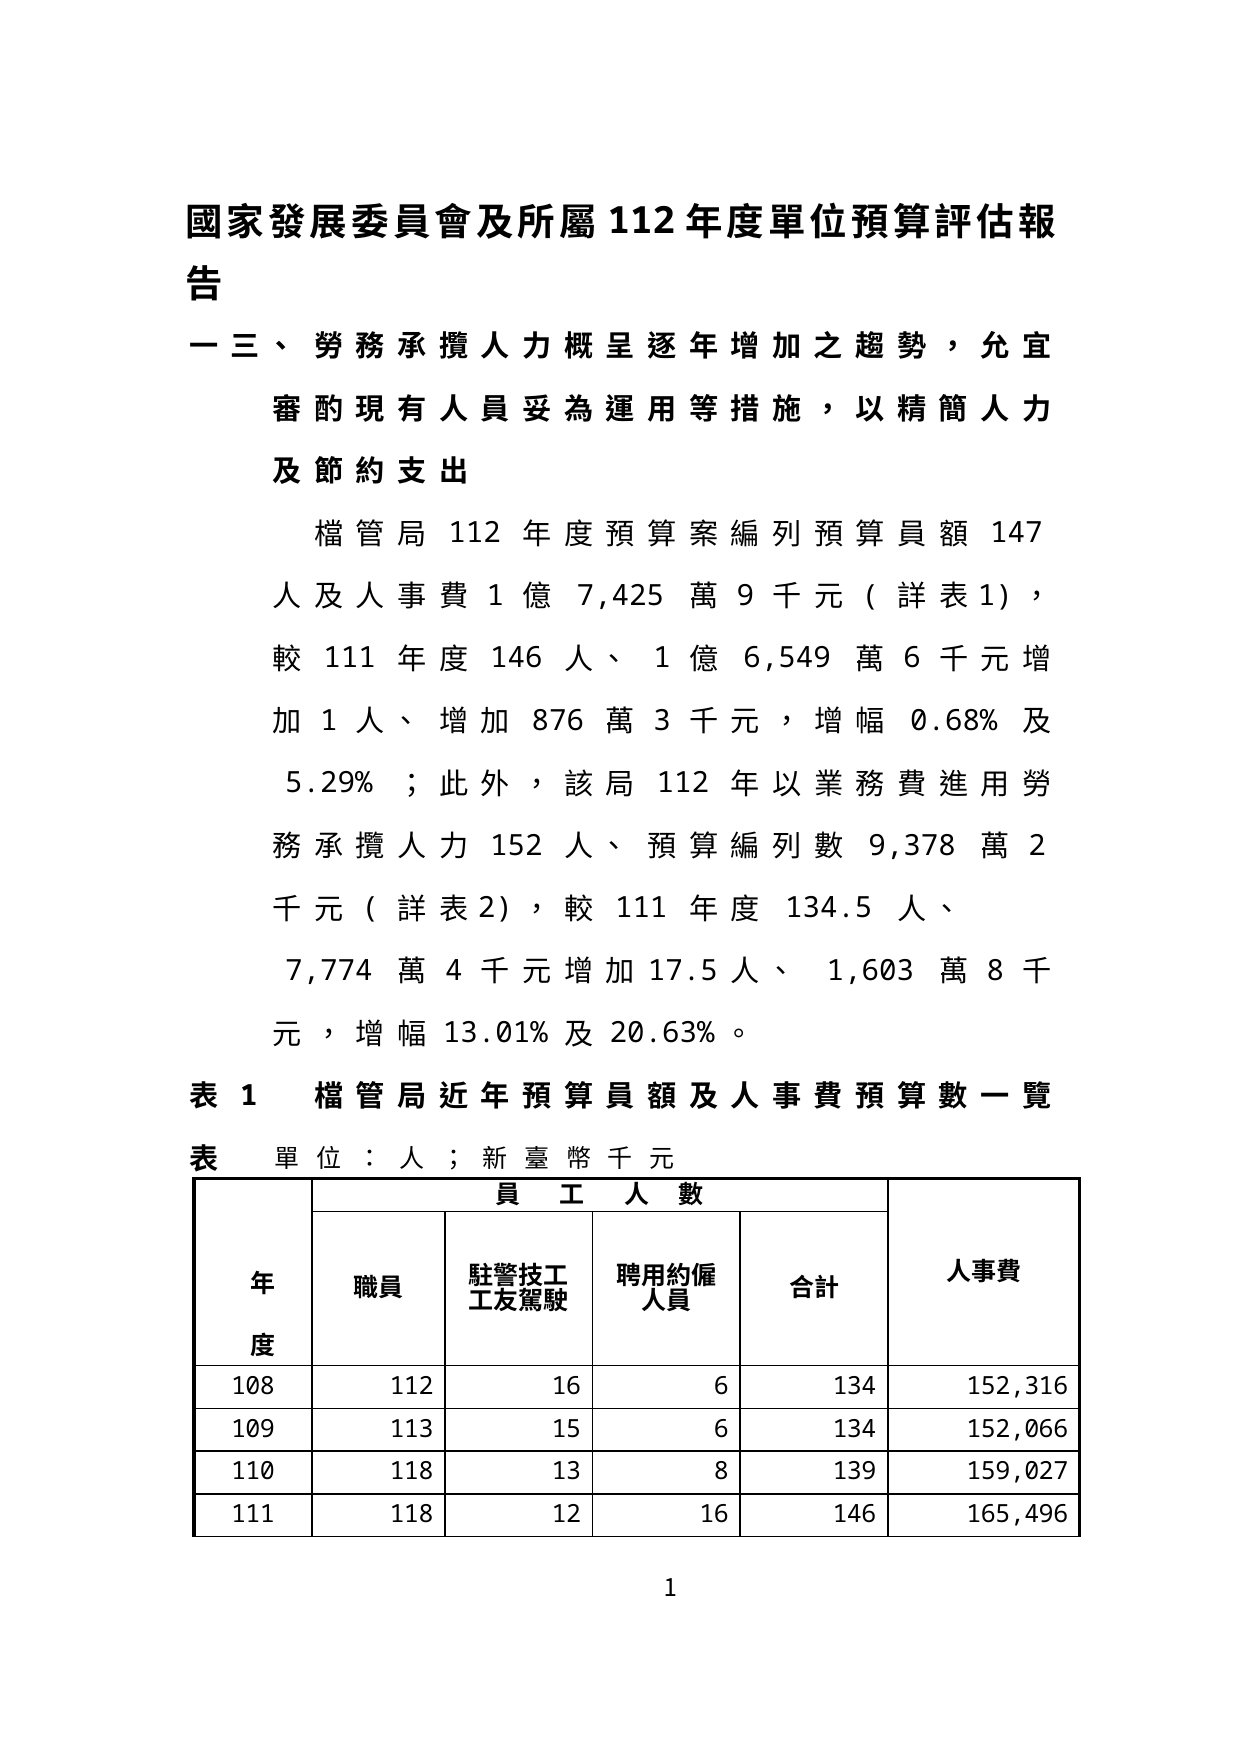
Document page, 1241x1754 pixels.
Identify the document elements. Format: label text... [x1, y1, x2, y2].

table_cell 15 [446, 1409, 592, 1450]
table_cell 152,316 [889, 1366, 1078, 1407]
text 檔管局112年度預算案編列預算員額147人及人事費1億7,425萬9千元(詳表1)，較111年度146人、1億6,549萬6千元增加1人、增加876萬3千元，增幅0.68%及5.29%；此外，該局112年以業務費進用勞務承攬人力152人、預算編列數9,378萬2千元(詳表2)，較111年度134.5人、7,774萬4千元增加17.5人、1,603萬8千元，增幅13.01%及20.63%。 [242, 490, 1058, 1052]
table_cell 139 [741, 1452, 887, 1493]
table_header 人事費 [889, 1180, 1078, 1365]
table_cell 聘用約僱 人員 [593, 1212, 739, 1365]
text 國家發展委員會及所屬112年度單位預算評估報告 [183, 177, 1058, 302]
table_cell 16 [446, 1366, 592, 1407]
table_cell 111 [196, 1495, 311, 1536]
table_cell 110 [196, 1452, 311, 1493]
table_cell 118 [313, 1495, 444, 1536]
table_cell 146 [741, 1495, 887, 1536]
table_cell 152,066 [889, 1409, 1078, 1450]
table_header 員 工 人 數 [313, 1180, 887, 1211]
table_cell 113 [313, 1409, 444, 1450]
text 表1 檔管局近年預算員額及人事費預算數一覽表 單位：人；新臺幣千元 [180, 1052, 1058, 1177]
table_cell 112 [313, 1366, 444, 1407]
table_cell 108 [196, 1366, 311, 1407]
table_cell 118 [313, 1452, 444, 1493]
table_cell 12 [446, 1495, 592, 1536]
table_cell 134 [741, 1366, 887, 1407]
table_cell 16 [593, 1495, 739, 1536]
table_cell 合計 [741, 1212, 887, 1365]
table_cell 109 [196, 1409, 311, 1450]
table_cell 165,496 [889, 1495, 1078, 1536]
table_cell 6 [593, 1366, 739, 1407]
table_cell 13 [446, 1452, 592, 1493]
table_cell 6 [593, 1409, 739, 1450]
table_cell 159,027 [889, 1452, 1078, 1493]
table_cell 134 [741, 1409, 887, 1450]
table_cell 8 [593, 1452, 739, 1493]
table_cell 職員 [313, 1212, 444, 1365]
table_header 年 度 [196, 1180, 311, 1365]
text 一三、勞務承攬人力概呈逐年增加之趨勢，允宜審酌現有人員妥為運用等措施，以精簡人力及節約支出 [183, 302, 1058, 490]
table_cell 駐警技工 工友駕駛 [446, 1212, 592, 1365]
